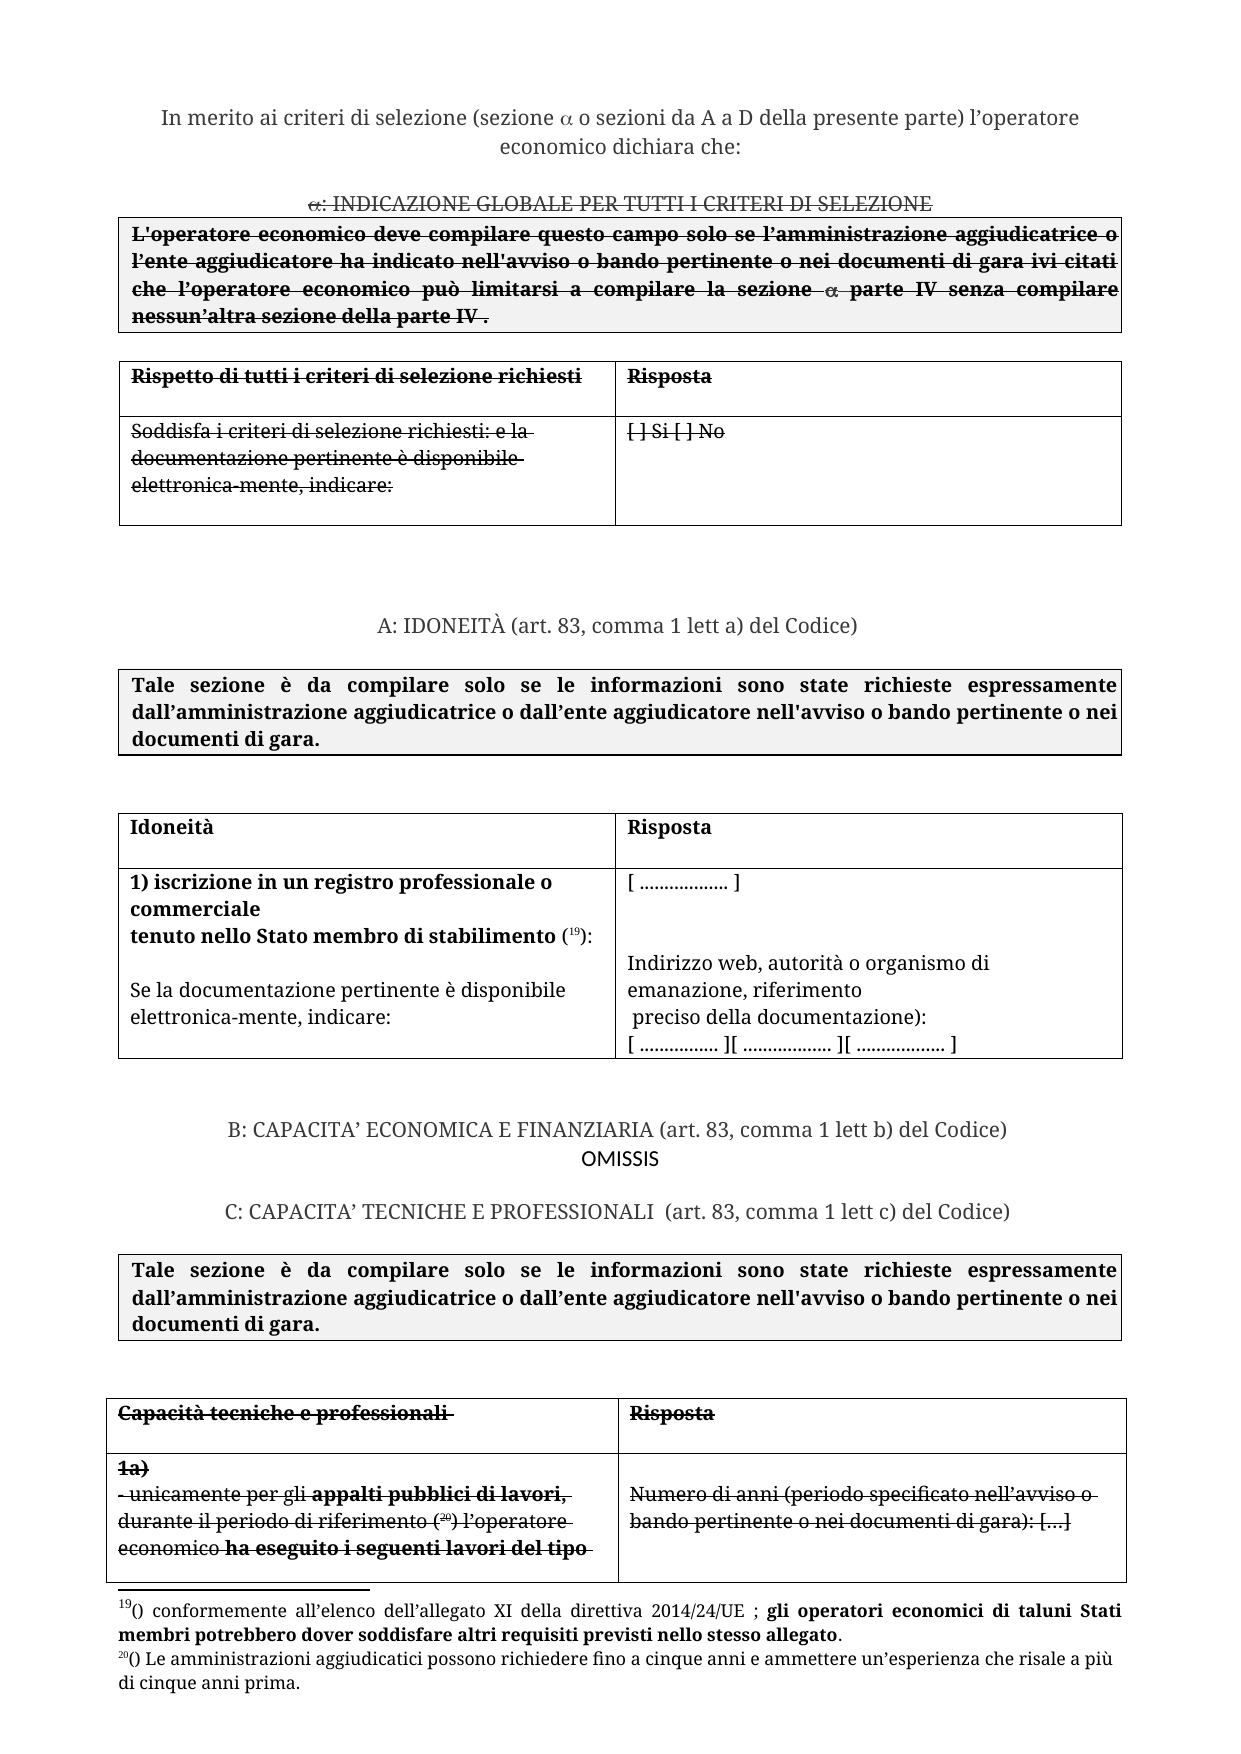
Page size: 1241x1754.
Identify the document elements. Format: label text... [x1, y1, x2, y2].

table_header Risposta [616, 362, 1121, 416]
table_header Idoneità [119, 814, 615, 867]
table_cell [ ] Si [ ] No [616, 417, 1121, 525]
table_cell Soddisfa i criteri di selezione richiesti: e la documentazione pertinente è disponibile elettronica-mente, indicare: [120, 417, 615, 525]
table_header Risposta [616, 814, 1122, 867]
text L'operatore economico deve compilare questo campo solo se l’amministrazione aggiudicatrice o l’ente aggiudicatore ha indicato nell'avviso o bando pertinente o nei documenti di gara ivi citati che l’operatore economico può limitarsi a compilare la sezione  parte IV senza compilare nessun’altra sezione della parte IV . [119, 218, 1121, 332]
text B: CAPACITA’ ECONOMICA E FINANZIARIA (art. 83, comma 1 lett b) del Codice) [118, 1115, 1122, 1144]
table_header Rispetto di tutti i criteri di selezione richiesti [120, 362, 615, 416]
text Tale sezione è da compilare solo se le informazioni sono state richieste espressamente dall’amministrazione aggiudicatrice o dall’ente aggiudicatore nell'avviso o bando pertinente o nei documenti di gara. [119, 1255, 1121, 1340]
table_cell [ .................. ] Indirizzo web, autorità o organismo di emanazione, riferimento preciso della documentazione): [ ................ ][ .................. ][ .................. ] [616, 869, 1122, 1057]
text A: IDONEITÀ (art. 83, comma 1 lett a) del Codice) [118, 612, 1122, 640]
table_header Risposta [619, 1399, 1126, 1453]
table_cell 1) iscrizione in un registro professionale o commerciale tenuto nello Stato membro di stabilimento (): Se la documentazione pertinente è disponibile elettronica-mente, indicare: [119, 869, 615, 1057]
table_cell Numero di anni (periodo specificato nell’avviso o bando pertinente o nei documenti di gara): […] [619, 1454, 1126, 1582]
text Tale sezione è da compilare solo se le informazioni sono state richieste espressamente dall’amministrazione aggiudicatrice o dall’ente aggiudicatore nell'avviso o bando pertinente o nei documenti di gara. [119, 670, 1121, 754]
text OMISSIS [118, 1144, 1122, 1172]
text In merito ai criteri di selezione (sezione  o sezioni da A a D della presente parte) l’operatore economico dichiara che: [118, 103, 1122, 160]
table_header Capacità tecniche e professionali [107, 1399, 618, 1453]
text : INDICAZIONE GLOBALE PER TUTTI I CRITERI DI SELEZIONE [118, 189, 1122, 217]
table_cell 1a) - unicamente per gli appalti pubblici di lavori, durante il periodo di riferimento () l’operatore economico ha eseguito i seguenti lavori del tipo [107, 1454, 618, 1582]
text C: CAPACITA’ TECNICHE E PROFESSIONALI (art. 83, comma 1 lett c) del Codice) [118, 1197, 1122, 1225]
